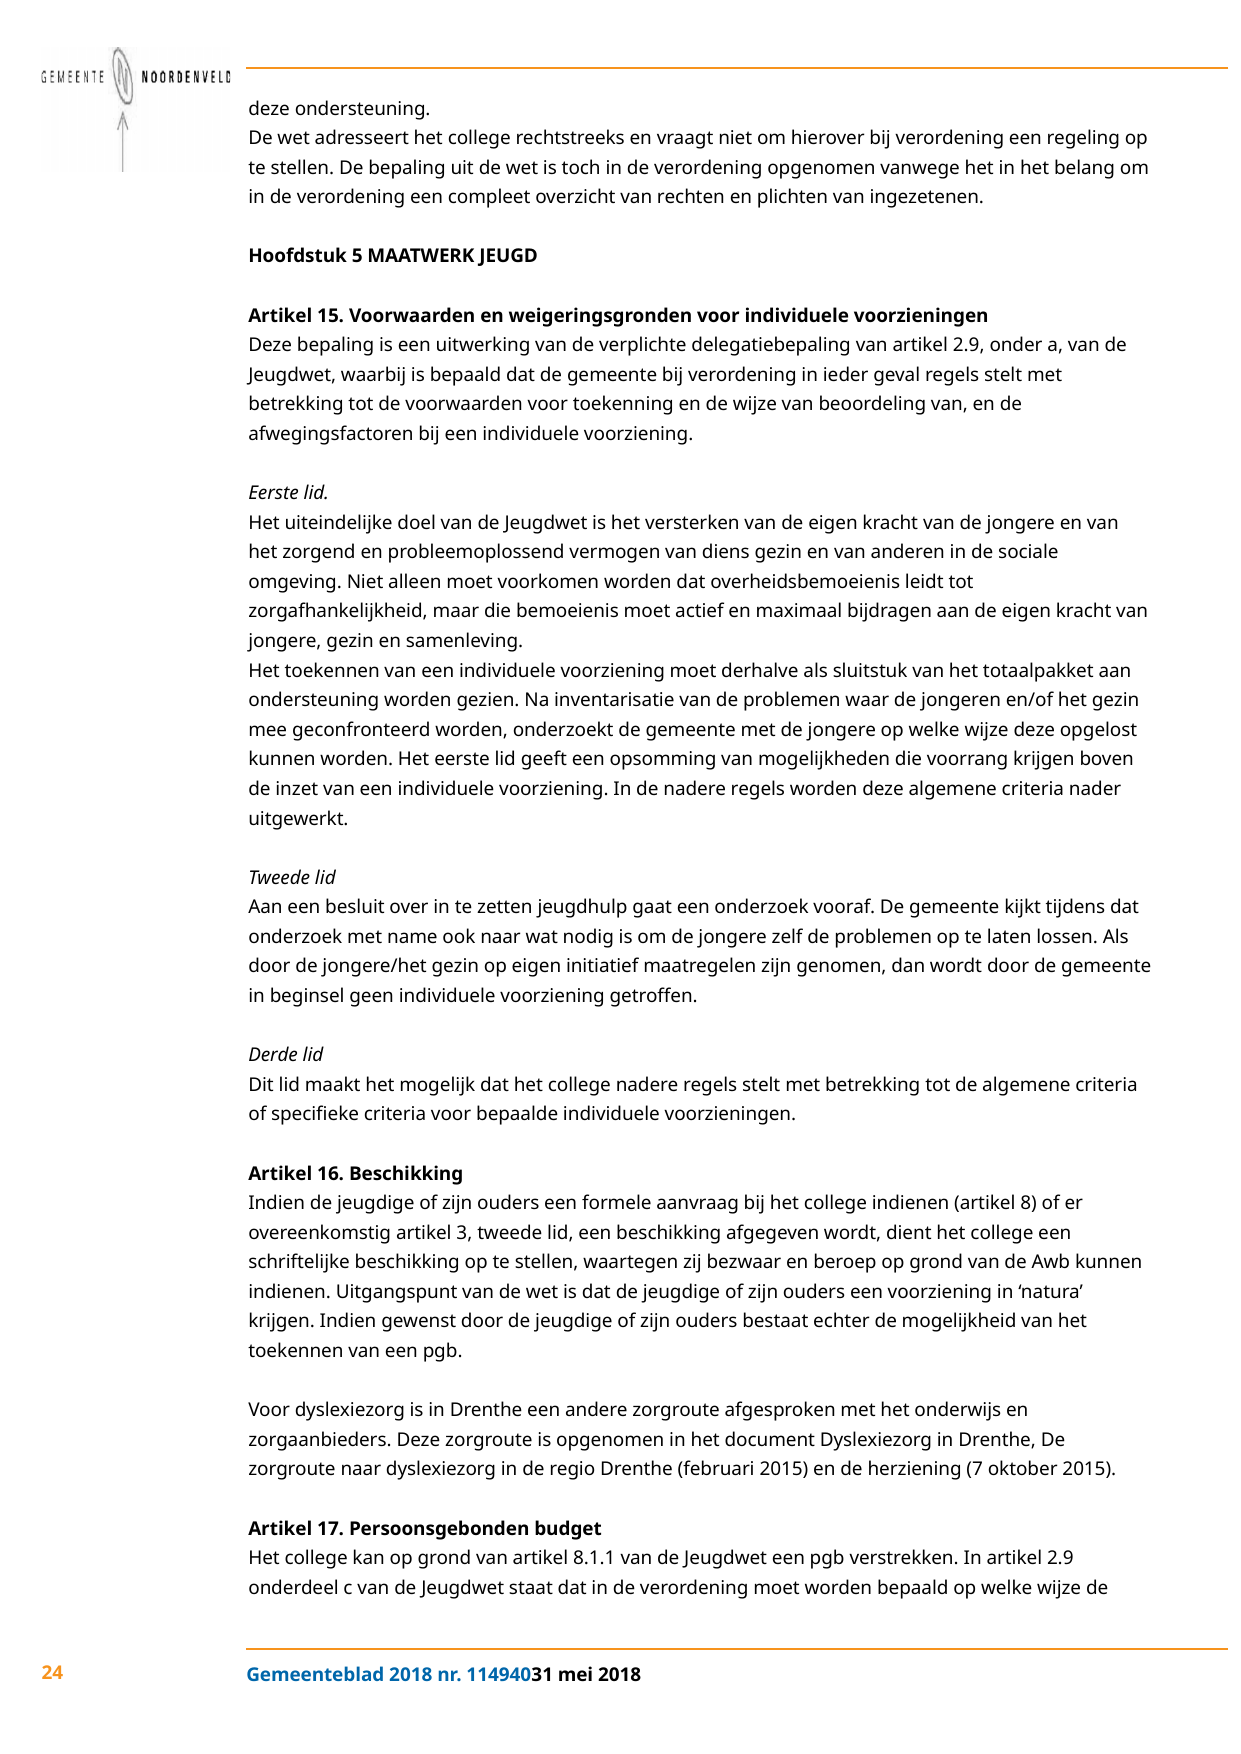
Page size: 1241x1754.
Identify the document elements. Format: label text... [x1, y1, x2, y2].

text Artikel 15. Voorwaarden en weigeringsgronden voor individuele voorzieningen [248, 302, 1152, 328]
picture [41, 47, 231, 172]
text Tweede lid [248, 864, 1152, 890]
text Het uiteindelijke doel van de Jeugdwet is het versterken van de eigen kracht van de jongere en van het zorgend en probleemoplossend vermogen van diens gezin en van anderen in de sociale omgeving. Niet alleen moet voorkomen worden dat overheidsbemoeienis leidt tot zorgafhankelijkheid, maar die bemoeienis moet actief en maximaal bijdragen aan de eigen kracht van jongere, gezin en samenleving. [248, 509, 1152, 653]
text Het college kan op grond van artikel 8.1.1 van de Jeugdwet een pgb verstrekken. In artikel 2.9 onderdeel c van de Jeugdwet staat dat in de verordening moet worden bepaald op welke wijze de [248, 1544, 1152, 1600]
text Indien de jeugdige of zijn ouders een formele aanvraag bij het college indienen (artikel 8) of er overeenkomstig artikel 3, tweede lid, een beschikking afgegeven wordt, dient het college een schriftelijke beschikking op te stellen, waartegen zij bezwaar en beroep op grond van de Awb kunnen indienen. Uitgangspunt van de wet is dat de jeugdige of zijn ouders een voorziening in ‘natura’ krijgen. Indien gewenst door de jeugdige of zijn ouders bestaat echter de mogelijkheid van het toekennen van een pgb. [248, 1189, 1152, 1363]
text Artikel 16. Beschikking [248, 1160, 1152, 1186]
text Hoofdstuk 5 MAATWERK JEUGD [248, 243, 1152, 268]
text De wet adresseert het college rechtstreeks en vraagt niet om hierover bij verordening een regeling op te stellen. De bepaling uit de wet is toch in de verordening opgenomen vanwege het in het belang om in de verordening een compleet overzicht van rechten en plichten van ingezetenen. [248, 124, 1152, 209]
text Dit lid maakt het mogelijk dat het college nadere regels stelt met betrekking tot de algemene criteria of specifieke criteria voor bepaalde individuele voorzieningen. [248, 1071, 1152, 1126]
text Derde lid [248, 1041, 1152, 1067]
text Aan een besluit over in te zetten jeugdhulp gaat een onderzoek vooraf. De gemeente kijkt tijdens dat onderzoek met name ook naar wat nodig is om de jongere zelf de problemen op te laten lossen. Als door de jongere/het gezin op eigen initiatief maatregelen zijn genomen, dan wordt door de gemeente in beginsel geen individuele voorziening getroffen. [248, 893, 1152, 1008]
text Deze bepaling is een uitwerking van de verplichte delegatiebepaling van artikel 2.9, onder a, van de Jeugdwet, waarbij is bepaald dat de gemeente bij verordening in ieder geval regels stelt met betrekking tot de voorwaarden voor toekenning en de wijze van beoordeling van, en de afwegingsfactoren bij een individuele voorziening. [248, 331, 1152, 446]
text Artikel 17. Persoonsgebonden budget [248, 1515, 1152, 1541]
text deze ondersteuning. [248, 95, 1152, 121]
text Voor dyslexiezorg is in Drenthe een andere zorgroute afgesproken met het onderwijs en zorgaanbieders. Deze zorgroute is opgenomen in het document Dyslexiezorg in Drenthe, De zorgroute naar dyslexiezorg in de regio Drenthe (februari 2015) en de herziening (7 oktober 2015). [248, 1396, 1152, 1481]
text Het toekennen van een individuele voorziening moet derhalve als sluitstuk van het totaalpakket aan ondersteuning worden gezien. Na inventarisatie van de problemen waar de jongeren en/of het gezin mee geconfronteerd worden, onderzoekt de gemeente met de jongere op welke wijze deze opgelost kunnen worden. Het eerste lid geeft een opsomming van mogelijkheden die voorrang krijgen boven de inzet van een individuele voorziening. In de nadere regels worden deze algemene criteria nader uitgewerkt. [248, 657, 1152, 831]
text Eerste lid. [248, 479, 1152, 505]
